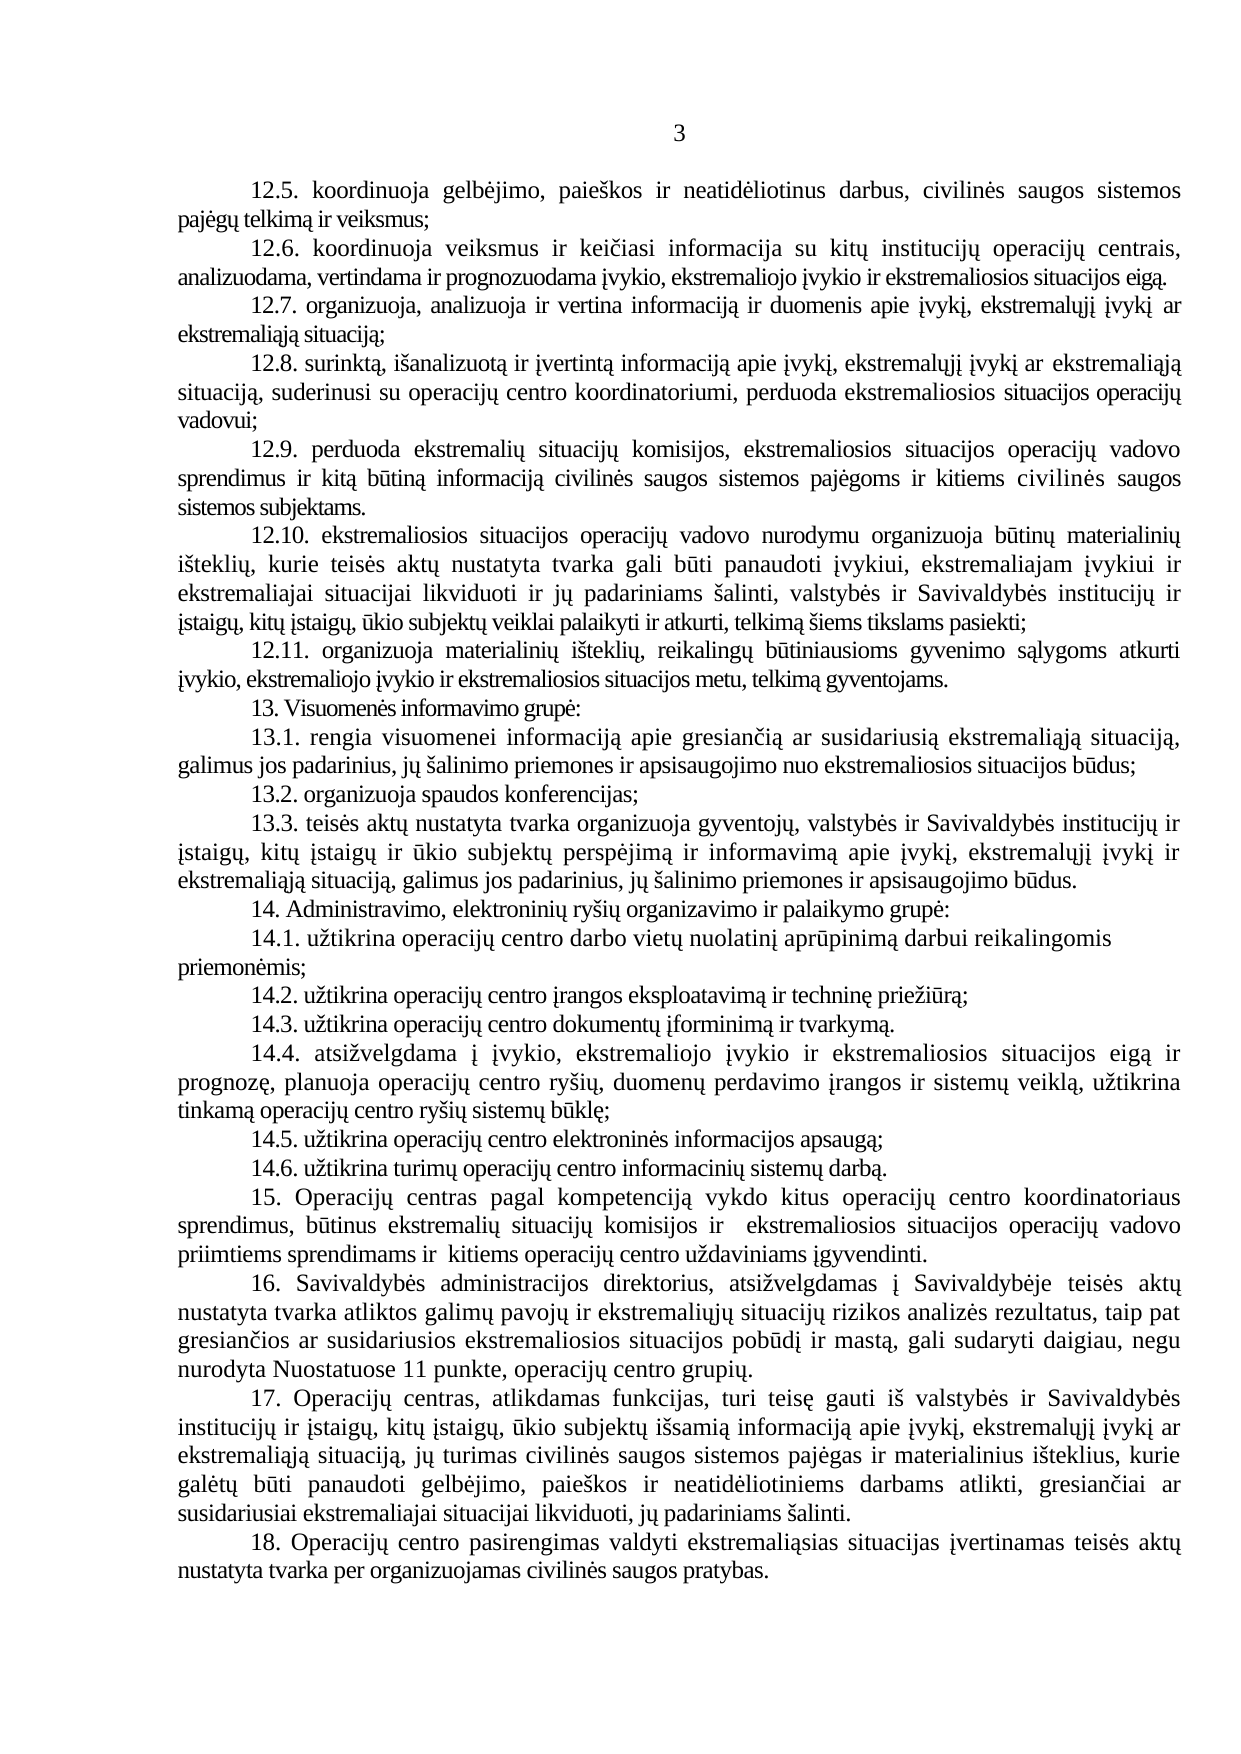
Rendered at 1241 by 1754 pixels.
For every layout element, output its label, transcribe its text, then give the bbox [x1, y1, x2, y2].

text 16. Savivaldybės administracijos direktorius, atsižvelgdamas į Savivaldybėje teisės aktų nustatyta tvarka atliktos galimų pavojų ir ekstremaliųjų situacijų rizikos analizės rezultatus, taip pat gresiančios ar susidariusios ekstremaliosios situacijos pobūdį ir mastą, gali sudaryti daigiau, negu nurodyta Nuostatuose 11 punkte, operacijų centro grupių. [177, 1268, 1181, 1383]
text 13.3. teisės aktų nustatyta tvarka organizuoja gyventojų, valstybės ir Savivaldybės institucijų ir įstaigų, kitų įstaigų ir ūkio subjektų perspėjimą ir informavimą apie įvykį, ekstremalųjį įvykį ir ekstremaliąją situaciją, galimus jos padarinius, jų šalinimo priemones ir apsisaugojimo būdus. [177, 808, 1181, 894]
text 13.2. organizuoja spaudos konferencijas; [177, 779, 1181, 808]
text 12.10. ekstremaliosios situacijos operacijų vadovo nurodymu organizuoja būtinų materialinių išteklių, kurie teisės aktų nustatyta tvarka gali būti panaudoti įvykiui, ekstremaliajam įvykiui ir ekstremaliajai situacijai likviduoti ir jų padariniams šalinti, valstybės ir Savivaldybės institucijų ir įstaigų, kitų įstaigų, ūkio subjektų veiklai palaikyti ir atkurti, telkimą šiems tikslams pasiekti; [177, 521, 1181, 636]
text 12.8. surinktą, išanalizuotą ir įvertintą informaciją apie įvykį, ekstremalųjį įvykį ar ekstremaliąją situaciją, suderinusi su operacijų centro koordinatoriumi, perduoda ekstremaliosios situacijos operacijų vadovui; [177, 348, 1181, 434]
text 14.1. užtikrina operacijų centro darbo vietų nuolatinį aprūpinimą darbui reikalingomis priemonėmis; [177, 923, 1181, 981]
text 17. Operacijų centras, atlikdamas funkcijas, turi teisę gauti iš valstybės ir Savivaldybės institucijų ir įstaigų, kitų įstaigų, ūkio subjektų išsamią informaciją apie įvykį, ekstremalųjį įvykį ar ekstremaliąją situaciją, jų turimas civilinės saugos sistemos pajėgas ir materialinius išteklius, kurie galėtų būti panaudoti gelbėjimo, paieškos ir neatidėliotiniems darbams atlikti, gresiančiai ar susidariusiai ekstremaliajai situacijai likviduoti, jų padariniams šalinti. [177, 1383, 1181, 1527]
text 18. Operacijų centro pasirengimas valdyti ekstremaliąsias situacijas įvertinamas teisės aktų nustatyta tvarka per organizuojamas civilinės saugos pratybas. [177, 1527, 1181, 1584]
text 13. Visuomenės informavimo grupė: [177, 693, 1181, 722]
text 14.5. užtikrina operacijų centro elektroninės informacijos apsaugą; [177, 1124, 1181, 1153]
text 15. Operacijų centras pagal kompetenciją vykdo kitus operacijų centro koordinatoriaus sprendimus, būtinus ekstremalių situacijų komisijos ir ekstremaliosios situacijos operacijų vadovo priimtiems sprendimams ir kitiems operacijų centro uždaviniams įgyvendinti. [177, 1182, 1181, 1268]
text 13.1. rengia visuomenei informaciją apie gresiančią ar susidariusią ekstremaliąją situaciją, galimus jos padarinius, jų šalinimo priemones ir apsisaugojimo nuo ekstremaliosios situacijos būdus; [177, 722, 1181, 779]
text 14.3. užtikrina operacijų centro dokumentų įforminimą ir tvarkymą. [177, 1009, 1181, 1038]
text 12.9. perduoda ekstremalių situacijų komisijos, ekstremaliosios situacijos operacijų vadovo sprendimus ir kitą būtiną informaciją civilinės saugos sistemos pajėgoms ir kitiems civilinės saugos sistemos subjektams. [177, 434, 1181, 521]
text 12.11. organizuoja materialinių išteklių, reikalingų būtiniausioms gyvenimo sąlygoms atkurti įvykio, ekstremaliojo įvykio ir ekstremaliosios situacijos metu, telkimą gyventojams. [177, 636, 1181, 693]
text 14.6. užtikrina turimų operacijų centro informacinių sistemų darbą. [177, 1153, 1181, 1182]
text 12.7. organizuoja, analizuoja ir vertina informaciją ir duomenis apie įvykį, ekstremalųjį įvykį ar ekstremaliąją situaciją; [177, 291, 1181, 348]
text 14.4. atsižvelgdama į įvykio, ekstremaliojo įvykio ir ekstremaliosios situacijos eigą ir prognozę, planuoja operacijų centro ryšių, duomenų perdavimo įrangos ir sistemų veiklą, užtikrina tinkamą operacijų centro ryšių sistemų būklę; [177, 1038, 1181, 1124]
text 12.5. koordinuoja gelbėjimo, paieškos ir neatidėliotinus darbus, civilinės saugos sistemos pajėgų telkimą ir veiksmus; [177, 176, 1181, 233]
text 14.2. užtikrina operacijų centro įrangos eksploatavimą ir techninę priežiūrą; [177, 981, 1181, 1009]
text 14. Administravimo, elektroninių ryšių organizavimo ir palaikymo grupė: [177, 894, 1181, 923]
text 12.6. koordinuoja veiksmus ir keičiasi informacija su kitų institucijų operacijų centrais, analizuodama, vertindama ir prognozuodama įvykio, ekstremaliojo įvykio ir ekstremaliosios situacijos eigą. [177, 233, 1181, 291]
